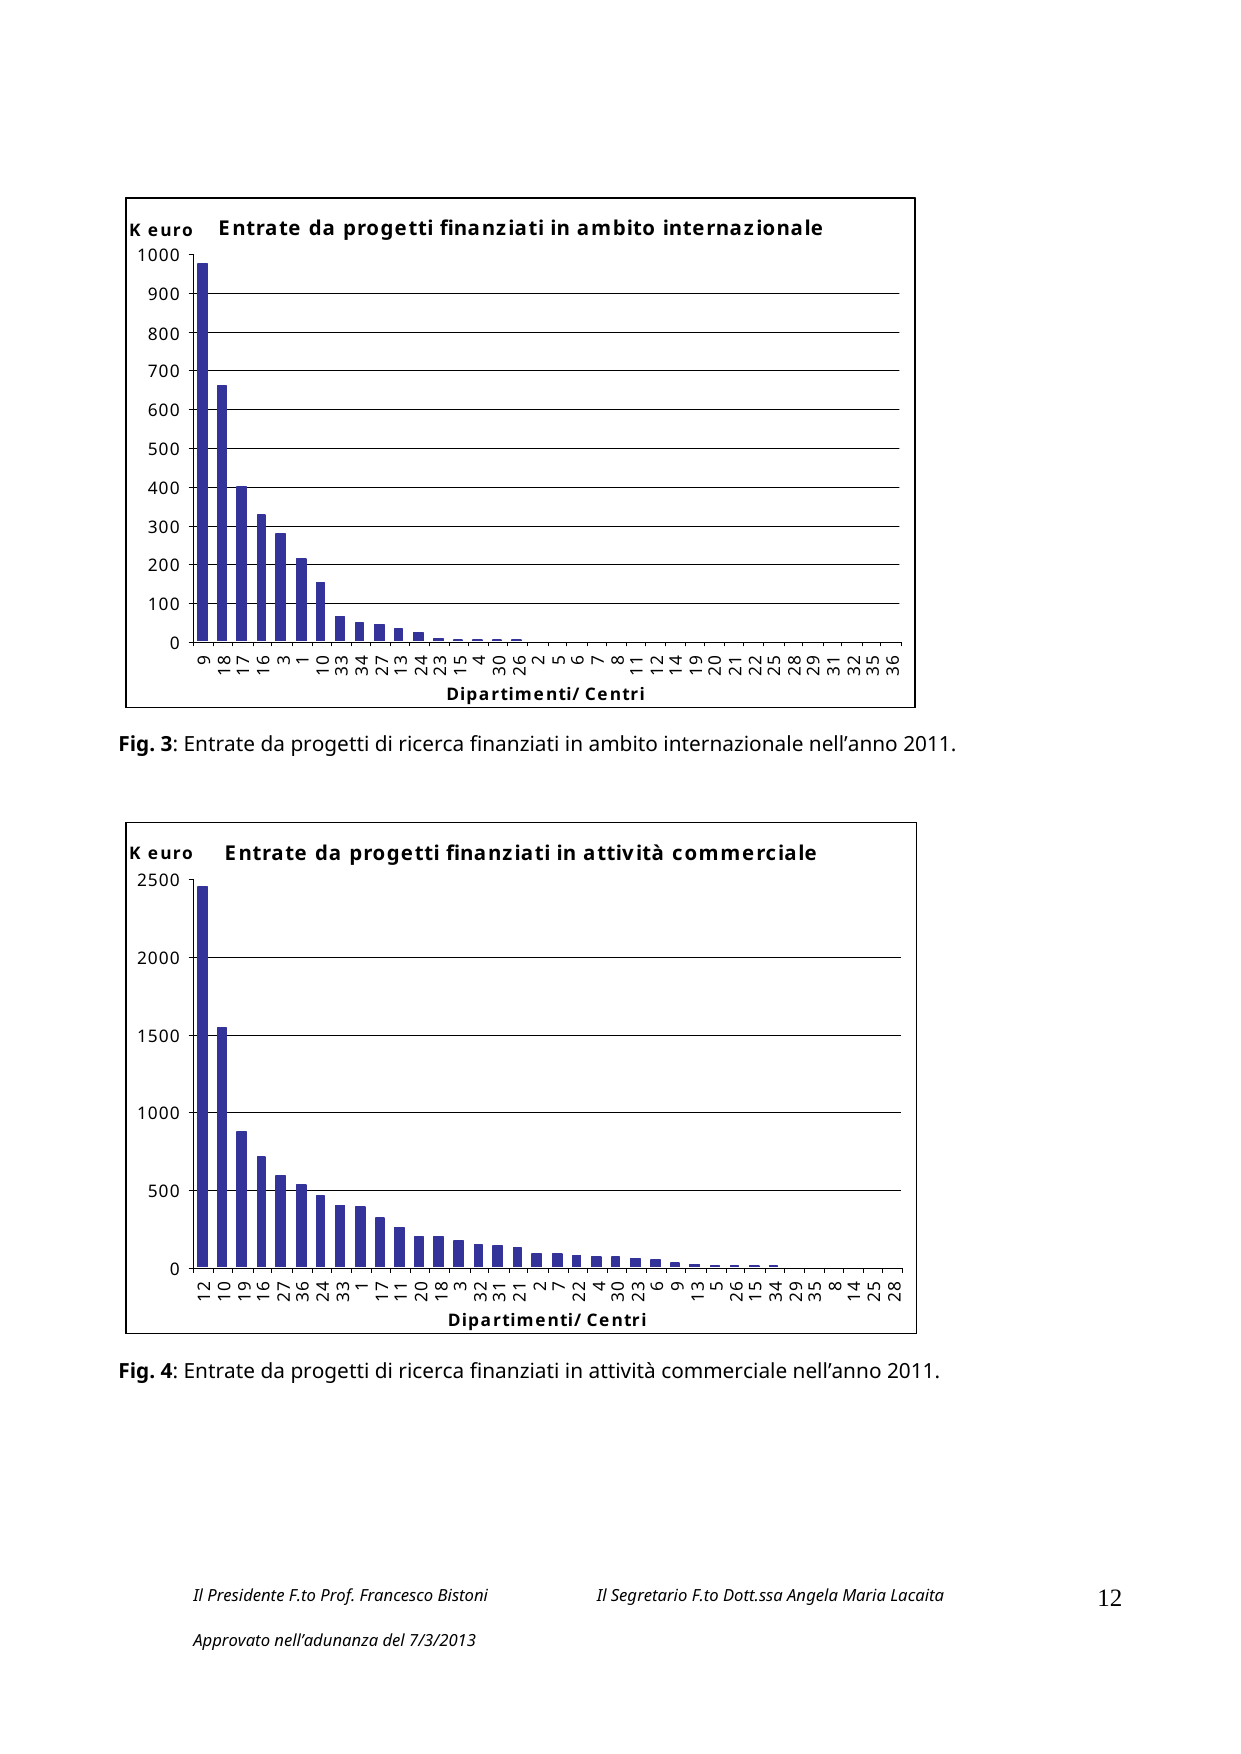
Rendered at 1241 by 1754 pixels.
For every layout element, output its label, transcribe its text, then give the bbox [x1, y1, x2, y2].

text Fig. 3: Entrate da progetti di ricerca finanziati in ambito internazionale nell’anno 2011. [118, 729, 1122, 758]
text Fig. 4: Entrate da progetti di ricerca finanziati in attività commerciale nell’anno 2011. [118, 1356, 1122, 1384]
